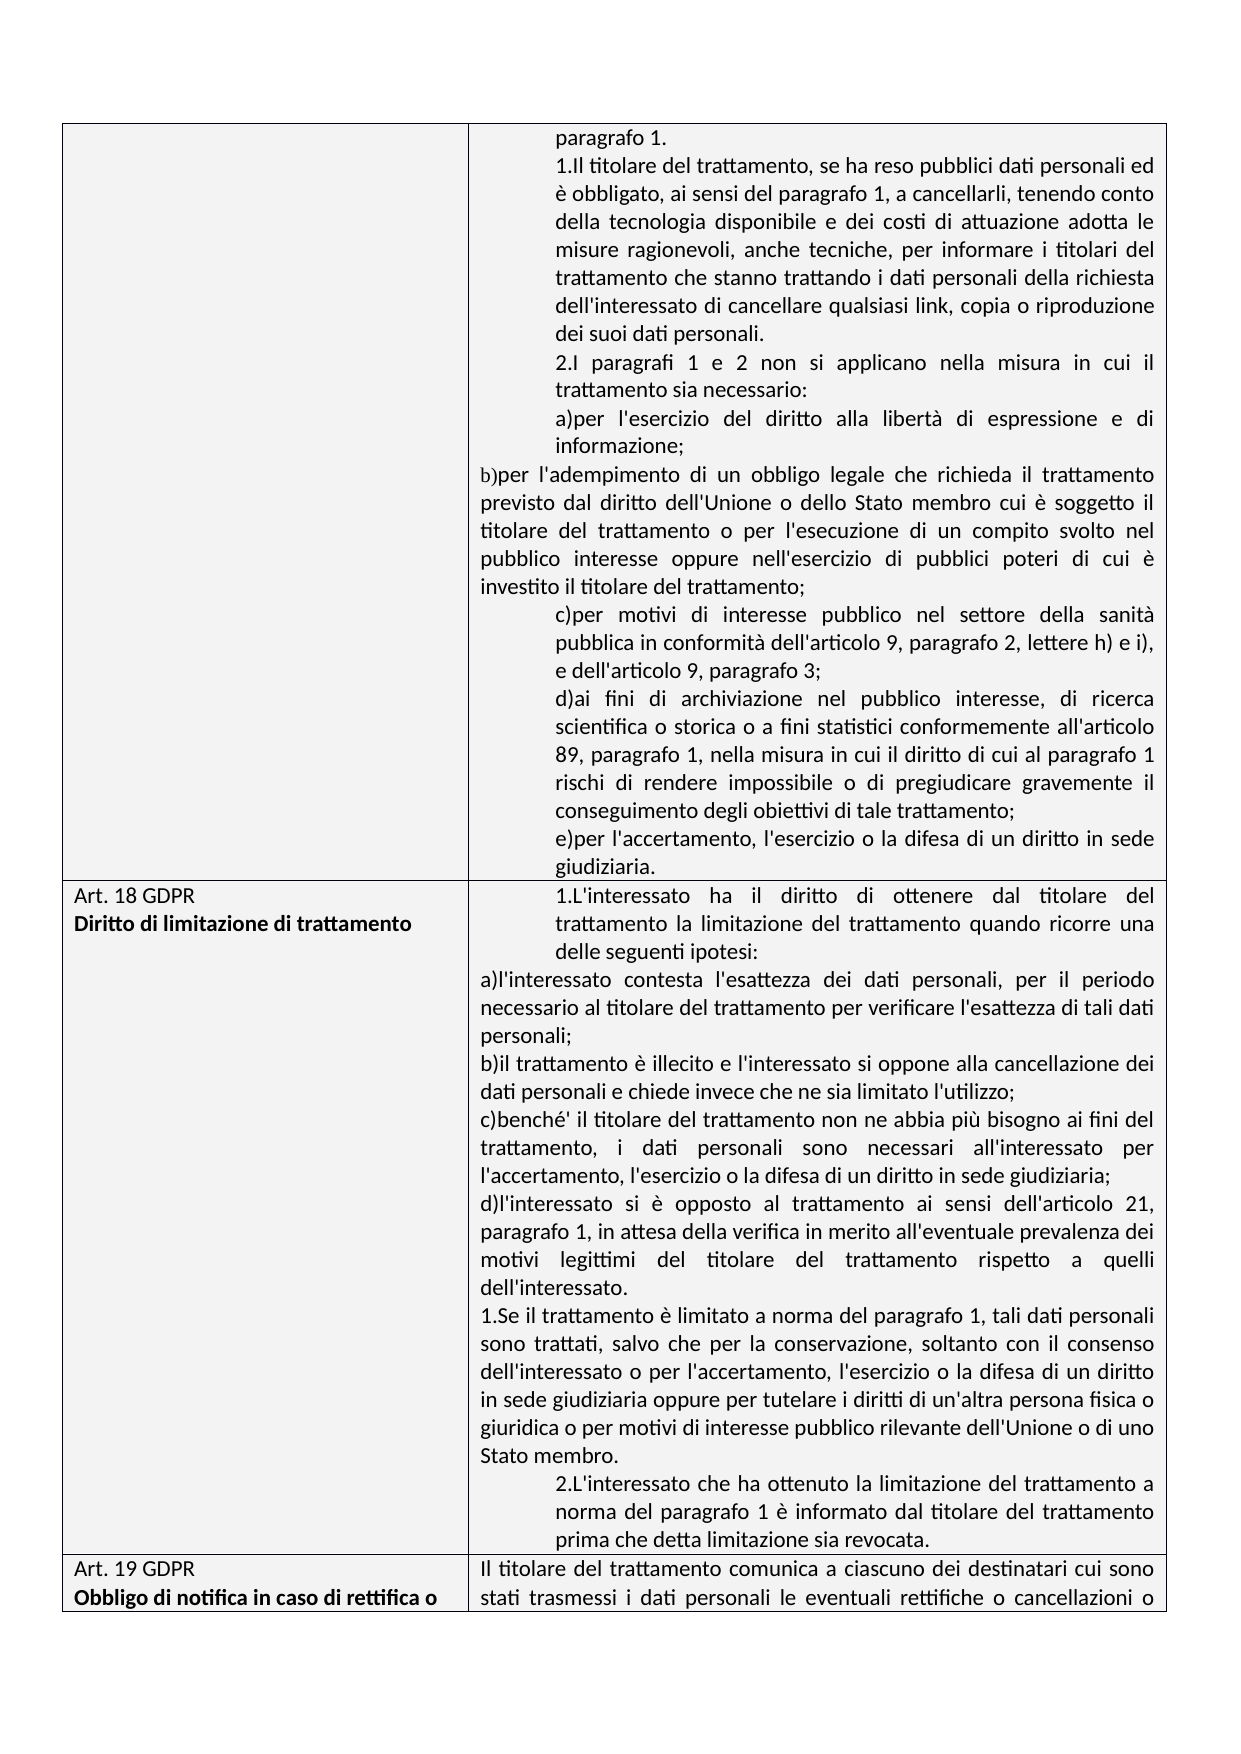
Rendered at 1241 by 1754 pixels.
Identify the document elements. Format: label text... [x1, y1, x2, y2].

table_cell [63, 124, 468, 880]
table_cell Art. 18 GDPR Diritto di limitazione di trattamento [63, 881, 468, 1553]
table_cell Il titolare del trattamento comunica a ciascuno dei destinatari cui sono stati trasmessi i dati personali le eventuali rettifiche o cancellazioni o [469, 1555, 1166, 1611]
table_cell L'interessato ha il diritto di ottenere dal titolare del trattamento la limitazione del trattamento quando ricorre una delle seguenti ipotesi: l'interessato contesta l'esattezza dei dati personali, per il periodo necessario al titolare del trattamento per verificare l'esattezza di tali dati personali; il trattamento è illecito e l'interessato si oppone alla cancellazione dei dati personali e chiede invece che ne sia limitato l'utilizzo; benché' il titolare del trattamento non ne abbia più bisogno ai fini del trattamento, i dati personali sono necessari all'interessato per l'accertamento, l'esercizio o la difesa di un diritto in sede giudiziaria; l'interessato si è opposto al trattamento ai sensi dell'articolo 21, paragrafo 1, in attesa della verifica in merito all'eventuale prevalenza dei motivi legittimi del titolare del trattamento rispetto a quelli dell'interessato. Se il trattamento è limitato a norma del paragrafo 1, tali dati personali sono trattati, salvo che per la conservazione, soltanto con il consenso dell'interessato o per l'accertamento, l'esercizio o la difesa di un diritto in sede giudiziaria oppure per tutelare i diritti di un'altra persona fisica o giuridica o per motivi di interesse pubblico rilevante dell'Unione o di uno Stato membro. L'interessato che ha ottenuto la limitazione del trattamento a norma del paragrafo 1 è informato dal titolare del trattamento prima che detta limitazione sia revocata. [469, 881, 1166, 1553]
table_cell L'interessato ha il diritto di ottenere dal titolare del trattamento la cancellazione dei dati personali che lo riguardano senza ingiustificato ritardo e il titolare del trattamento ha l'obbligo di cancellare senza ingiustificato ritardo i dati personali, se sussiste uno dei motivi seguenti: i dati personali non sono più necessari rispetto alle finalità per le quali sono stati raccolti o altrimenti trattati; l'interessato revoca il consenso su cui si basa il trattamento conformemente all'articolo 6, paragrafo 1, lettera a), o all'articolo 9, paragrafo 2, lettera a), e se non sussiste altro fondamento giuridico per il trattamento; l'interessato si oppone al trattamento ai sensi dell'articolo 21, paragrafo 1, e non sussiste alcun motivo legittimo prevalente per procedere al trattamento, oppure si oppone al trattamento ai sensi dell'articolo 21, paragrafo 2; i dati personali sono stati trattati illecitamente; i dati personali devono essere cancellati per adempiere un obbligo legale previsto dal diritto dell'Unione o dello Stato membro cui è soggetto il titolare del trattamento; i dati personali sono stati raccolti relativamente all'offerta di servizi della società dell'informazione di cui all'articolo 8, paragrafo 1. Il titolare del trattamento, se ha reso pubblici dati personali ed è obbligato, ai sensi del paragrafo 1, a cancellarli, tenendo conto della tecnologia disponibile e dei costi di attuazione adotta le misure ragionevoli, anche tecniche, per informare i titolari del trattamento che stanno trattando i dati personali della richiesta dell'interessato di cancellare qualsiasi link, copia o riproduzione dei suoi dati personali. I paragrafi 1 e 2 non si applicano nella misura in cui il trattamento sia necessario: per l'esercizio del diritto alla libertà di espressione e di informazione; per l'adempimento di un obbligo legale che richieda il trattamento previsto dal diritto dell'Unione o dello Stato membro cui è soggetto il titolare del trattamento o per l'esecuzione di un compito svolto nel pubblico interesse oppure nell'esercizio di pubblici poteri di cui è investito il titolare del trattamento; per motivi di interesse pubblico nel settore della sanità pubblica in conformità dell'articolo 9, paragrafo 2, lettere h) e i), e dell'articolo 9, paragrafo 3; ai fini di archiviazione nel pubblico interesse, di ricerca scientifica o storica o a fini statistici conformemente all'articolo 89, paragrafo 1, nella misura in cui il diritto di cui al paragrafo 1 rischi di rendere impossibile o di pregiudicare gravemente il conseguimento degli obiettivi di tale trattamento; per l'accertamento, l'esercizio o la difesa di un diritto in sede giudiziaria. [469, 124, 1166, 880]
table_cell Art. 19 GDPR Obbligo di notifica in caso di rettifica o [63, 1555, 468, 1611]
